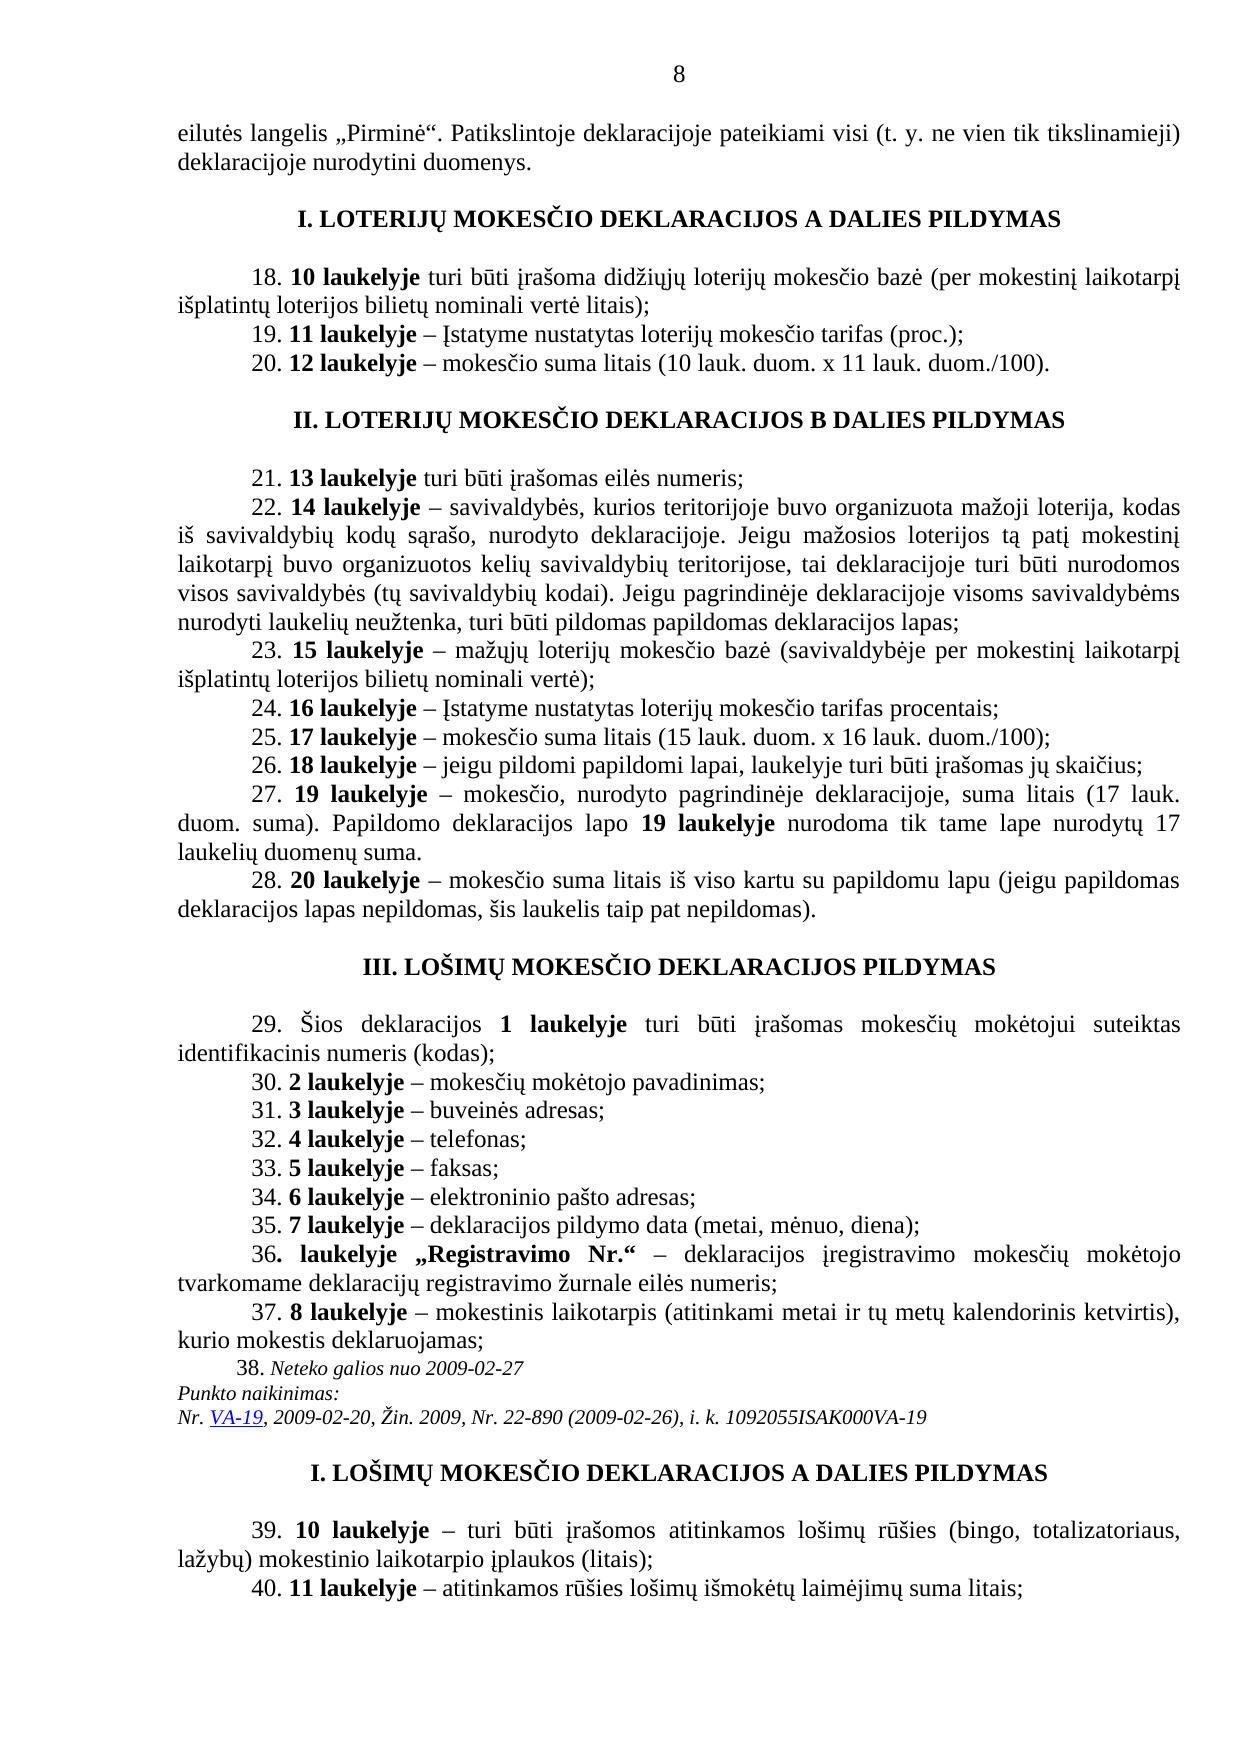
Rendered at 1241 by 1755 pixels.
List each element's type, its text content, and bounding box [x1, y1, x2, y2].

text 20. 12 laukelyje – mokesčio suma litais (10 lauk. duom. x 11 lauk. duom./100). [177, 348, 1181, 377]
text 39. 10 laukelyje – turi būti įrašomos atitinkamos lošimų rūšies (bingo, totalizatoriaus, lažybų) mokestinio laikotarpio įplaukos (litais); [177, 1515, 1181, 1573]
text 40. 11 laukelyje – atitinkamos rūšies lošimų išmokėtų laimėjimų suma litais; [177, 1573, 1181, 1601]
text 38. Neteko galios nuo 2009-02-27 [177, 1354, 1181, 1381]
text Nr. VA-19, 2009-02-20, Žin. 2009, Nr. 22-890 (2009-02-26), i. k. 1092055ISAK000VA-19 [177, 1405, 1181, 1429]
text 32. 4 laukelyje – telefonas; [177, 1124, 1181, 1153]
text 31. 3 laukelyje – buveinės adresas; [177, 1096, 1181, 1124]
text 26. 18 laukelyje – jeigu pildomi papildomi lapai, laukelyje turi būti įrašomas jų skaičius; [177, 751, 1181, 779]
text 25. 17 laukelyje – mokesčio suma litais (15 lauk. duom. x 16 lauk. duom./100); [177, 722, 1181, 751]
text eilutės langelis „Pirminė“. Patikslintoje deklaracijoje pateikiami visi (t. y. ne vien tik tikslinamieji) deklaracijoje nurodytini duomenys. [177, 118, 1181, 176]
text 19. 11 laukelyje – Įstatyme nustatytas loterijų mokesčio tarifas (proc.); [177, 319, 1181, 348]
text 29. Šios deklaracijos 1 laukelyje turi būti įrašomas mokesčių mokėtojui suteiktas identifikacinis numeris (kodas); [177, 1009, 1181, 1067]
text 21. 13 laukelyje turi būti įrašomas eilės numeris; [177, 463, 1181, 492]
text 23. 15 laukelyje – mažųjų loterijų mokesčio bazė (savivaldybėje per mokestinį laikotarpį išplatintų loterijos bilietų nominali vertė); [177, 636, 1181, 693]
text III. LOŠIMŲ MOKESČIO DEKLARACIJOS PILDYMAS [177, 952, 1181, 981]
text 24. 16 laukelyje – Įstatyme nustatytas loterijų mokesčio tarifas procentais; [177, 693, 1181, 722]
text 33. 5 laukelyje – faksas; [177, 1153, 1181, 1182]
text 37. 8 laukelyje – mokestinis laikotarpis (atitinkami metai ir tų metų kalendorinis ketvirtis), kurio mokestis deklaruojamas; [177, 1297, 1181, 1354]
text 36. laukelyje „Registravimo Nr.“ – deklaracijos įregistravimo mokesčių mokėtojo tvarkomame deklaracijų registravimo žurnale eilės numeris; [177, 1239, 1181, 1297]
text II. LOTERIJŲ MOKESČIO DEKLARACIJOS B DALIES PILDYMAS [177, 406, 1181, 434]
text 18. 10 laukelyje turi būti įrašoma didžiųjų loterijų mokesčio bazė (per mokestinį laikotarpį išplatintų loterijos bilietų nominali vertė litais); [177, 262, 1181, 319]
text 28. 20 laukelyje – mokesčio suma litais iš viso kartu su papildomu lapu (jeigu papildomas deklaracijos lapas nepildomas, šis laukelis taip pat nepildomas). [177, 866, 1181, 923]
text Punkto naikinimas: [177, 1381, 1181, 1405]
text 22. 14 laukelyje – savivaldybės, kurios teritorijoje buvo organizuota mažoji loterija, kodas iš savivaldybių kodų sąrašo, nurodyto deklaracijoje. Jeigu mažosios loterijos tą patį mokestinį laikotarpį buvo organizuotos kelių savivaldybių teritorijose, tai deklaracijoje turi būti nurodomos visos savivaldybės (tų savivaldybių kodai). Jeigu pagrindinėje deklaracijoje visoms savivaldybėms nurodyti laukelių neužtenka, turi būti pildomas papildomas deklaracijos lapas; [177, 492, 1181, 636]
text I. LOTERIJŲ MOKESČIO DEKLARACIJOS A DALIES PILDYMAS [177, 204, 1181, 233]
text 34. 6 laukelyje – elektroninio pašto adresas; [177, 1182, 1181, 1211]
text 27. 19 laukelyje – mokesčio, nurodyto pagrindinėje deklaracijoje, suma litais (17 lauk. duom. suma). Papildomo deklaracijos lapo 19 laukelyje nurodoma tik tame lape nurodytų 17 laukelių duomenų suma. [177, 779, 1181, 866]
text 35. 7 laukelyje – deklaracijos pildymo data (metai, mėnuo, diena); [177, 1211, 1181, 1239]
text I. LOŠIMŲ MOKESČIO DEKLARACIJOS A DALIES PILDYMAS [177, 1458, 1181, 1486]
text 30. 2 laukelyje – mokesčių mokėtojo pavadinimas; [177, 1067, 1181, 1096]
